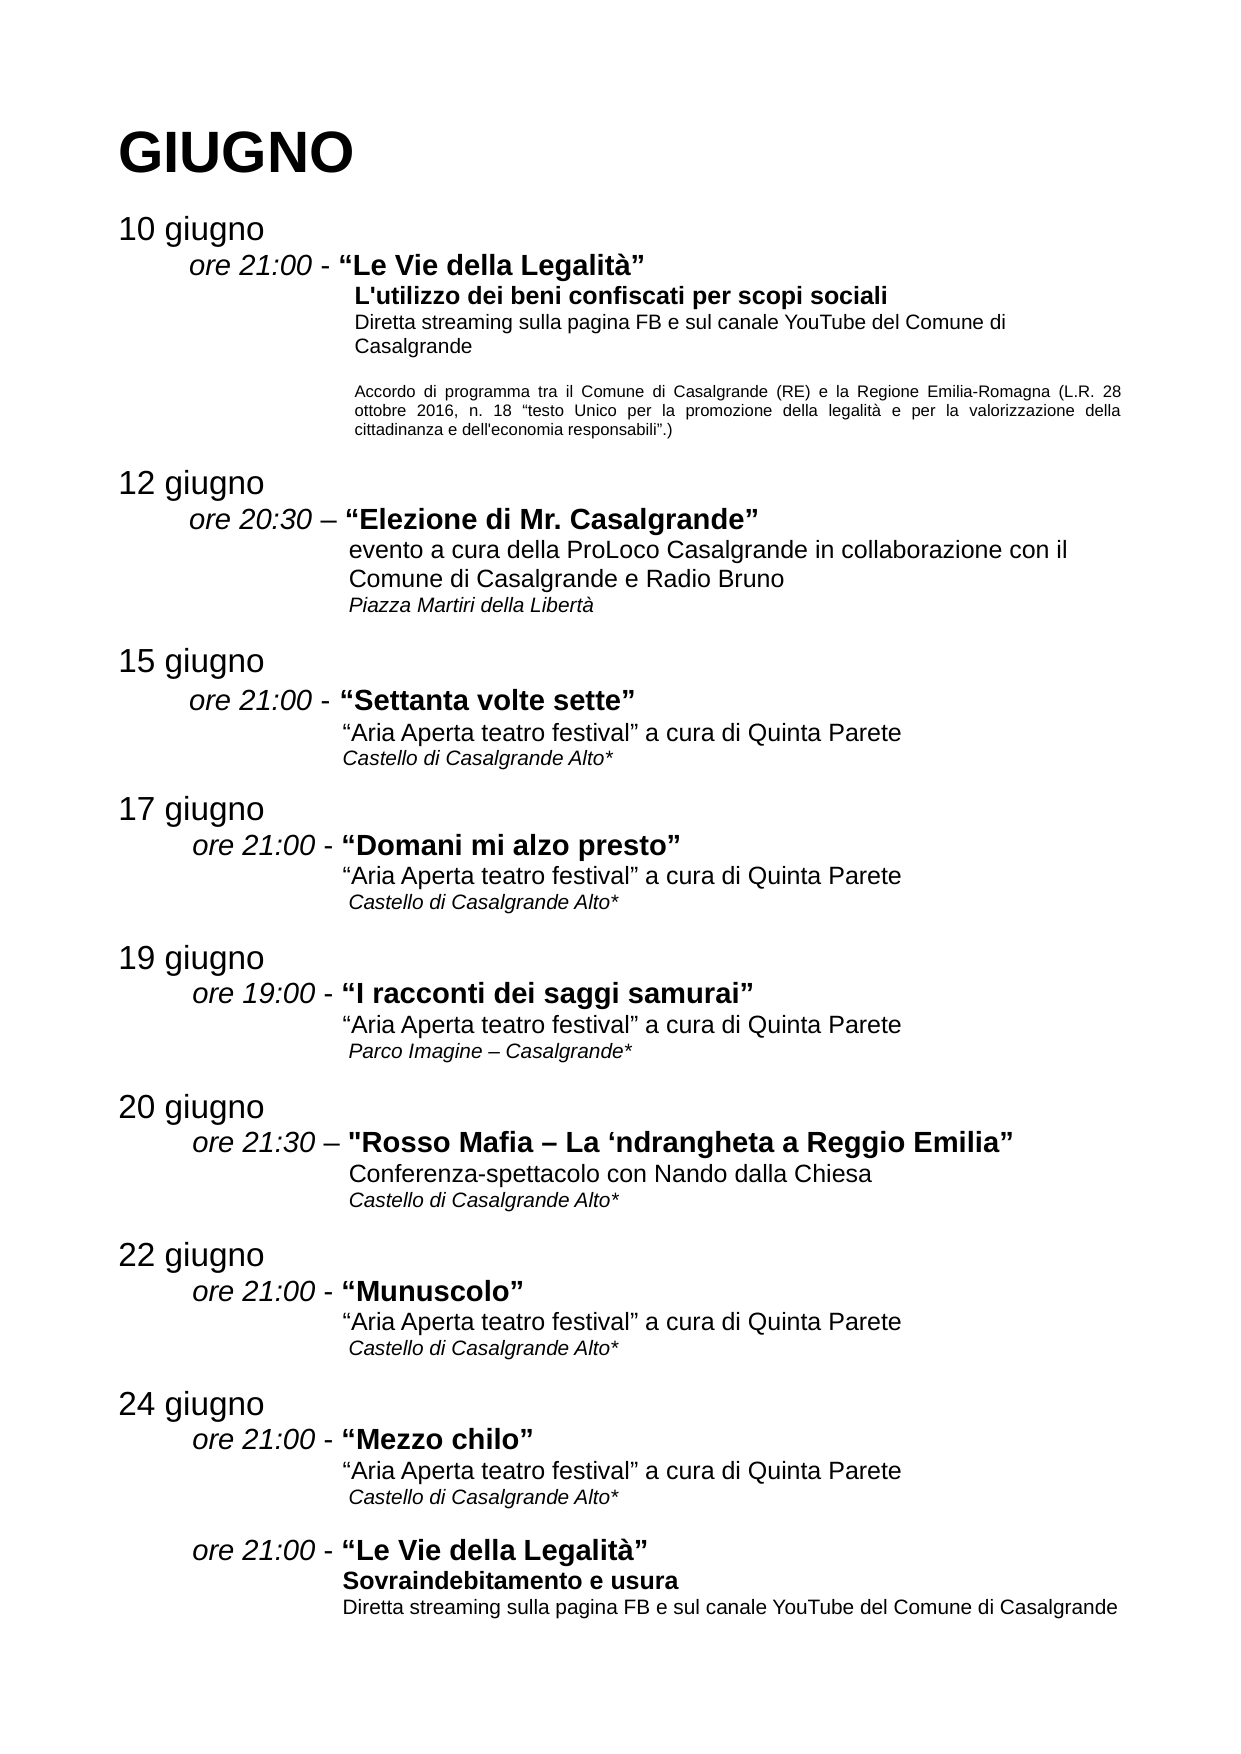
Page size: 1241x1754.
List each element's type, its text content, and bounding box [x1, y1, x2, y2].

text 24 giugno [118, 1384, 1122, 1422]
text 19 giugno [118, 938, 1122, 976]
text Castello di Casalgrande Alto* [342, 1485, 1122, 1509]
text 15 giugno [118, 641, 1122, 679]
text Castello di Casalgrande Alto* [348, 1187, 1122, 1211]
text Conferenza-spettacolo con Nando dalla Chiesa [348, 1159, 1122, 1187]
text Castello di Casalgrande Alto* [342, 890, 1122, 914]
text L'utilizzo dei beni confiscati per scopi sociali [354, 281, 1122, 310]
text Accordo di programma tra il Comune di Casalgrande (RE) e la Regione Emilia-Romagna (L.R. 28 ottobre 2016, n. 18 “testo Unico per la promozione della legalità e per la valorizzazione della cittadinanza e dell'economia responsabili”.) [354, 382, 1122, 439]
text ore 21:30 – "Rosso Mafia – La ‘ndrangheta a Reggio Emilia” [192, 1125, 1122, 1159]
text ore 21:00 - “Munuscolo” [192, 1274, 1122, 1307]
text ore 21:00 - “Le Vie della Legalità” [192, 1533, 1122, 1566]
text ore 21:00 - “Domani mi alzo presto” [192, 828, 1122, 861]
text 22 giugno [118, 1235, 1122, 1274]
text GIUGNO [118, 118, 1122, 185]
text ore 19:00 - “I racconti dei saggi samurai” [192, 976, 1122, 1010]
text Piazza Martiri della Libertà [348, 593, 1122, 617]
text ore 21:00 - “Settanta volte sette” [189, 679, 1122, 717]
text Diretta streaming sulla pagina FB e sul canale YouTube del Comune di Casalgrande [354, 310, 1122, 358]
text 10 giugno [118, 209, 1122, 248]
text ore 21:00 - “Mezzo chilo” [192, 1422, 1122, 1456]
text Sovraindebitamento e usura [342, 1566, 1122, 1595]
text “Aria Aperta teatro festival” a cura di Quinta Parete [342, 717, 1122, 746]
text Parco Imagine – Casalgrande* [342, 1039, 1122, 1063]
text Castello di Casalgrande Alto* [342, 1336, 1122, 1360]
text Diretta streaming sulla pagina FB e sul canale YouTube del Comune di Casalgrande [342, 1595, 1122, 1619]
text ore 21:00 - “Le Vie della Legalità” [189, 248, 1122, 281]
text 12 giugno [118, 463, 1122, 502]
text “Aria Aperta teatro festival” a cura di Quinta Parete [342, 1456, 1122, 1485]
text evento a cura della ProLoco Casalgrande in collaborazione con il Comune di Casalgrande e Radio Bruno [348, 535, 1122, 593]
text Castello di Casalgrande Alto* [342, 746, 1122, 770]
text 20 giugno [118, 1087, 1122, 1125]
text 17 giugno [118, 789, 1122, 828]
text “Aria Aperta teatro festival” a cura di Quinta Parete [342, 1307, 1122, 1336]
text “Aria Aperta teatro festival” a cura di Quinta Parete [342, 861, 1122, 890]
text “Aria Aperta teatro festival” a cura di Quinta Parete [342, 1010, 1122, 1039]
text ore 20:30 – “Elezione di Mr. Casalgrande” [189, 502, 1122, 535]
